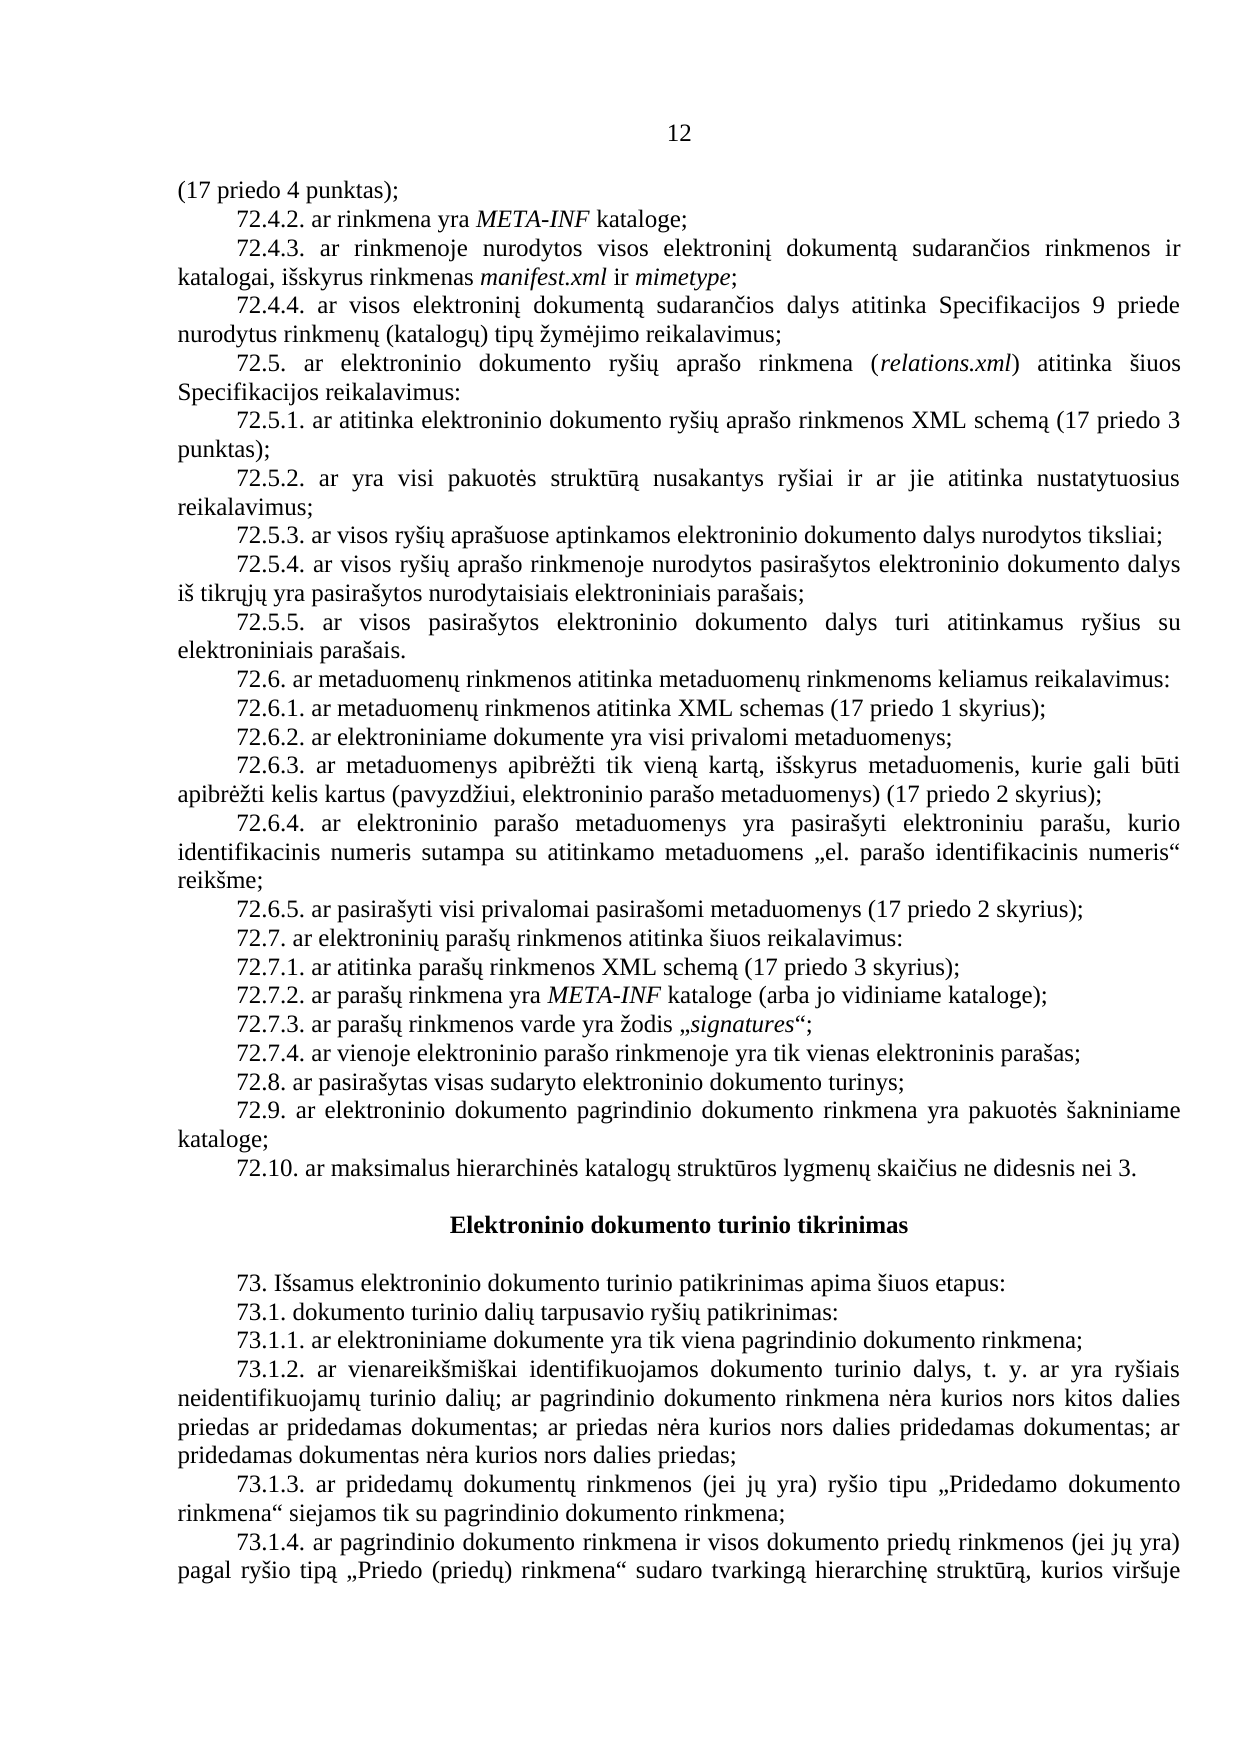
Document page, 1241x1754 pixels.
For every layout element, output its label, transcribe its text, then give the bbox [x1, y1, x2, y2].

text 73.1.3. ar pridedamų dokumentų rinkmenos (jei jų yra) ryšio tipu „Pridedamo dokumento rinkmena“ siejamos tik su pagrindinio dokumento rinkmena; [177, 1469, 1181, 1527]
text 72.7.2. ar parašų rinkmena yra META-INF kataloge (arba jo vidiniame kataloge); [177, 981, 1181, 1009]
text 73.1.2. ar vienareikšmiškai identifikuojamos dokumento turinio dalys, t. y. ar yra ryšiais neidentifikuojamų turinio dalių; ar pagrindinio dokumento rinkmena nėra kurios nors kitos dalies priedas ar pridedamas dokumentas; ar priedas nėra kurios nors dalies pridedamas dokumentas; ar pridedamas dokumentas nėra kurios nors dalies priedas; [177, 1354, 1181, 1469]
text 72.7.1. ar atitinka parašų rinkmenos XML schemą (17 priedo 3 skyrius); [177, 952, 1181, 981]
text 72.6.3. ar metaduomenys apibrėžti tik vieną kartą, išskyrus metaduomenis, kurie gali būti apibrėžti kelis kartus (pavyzdžiui, elektroninio parašo metaduomenys) (17 priedo 2 skyrius); [177, 751, 1181, 808]
text 73. Išsamus elektroninio dokumento turinio patikrinimas apima šiuos etapus: [177, 1268, 1181, 1297]
text (17 priedo 4 punktas); [177, 176, 1181, 204]
text 72.5.4. ar visos ryšių aprašo rinkmenoje nurodytos pasirašytos elektroninio dokumento dalys iš tikrųjų yra pasirašytos nurodytaisiais elektroniniais parašais; [177, 549, 1181, 607]
text 72.6.4. ar elektroninio parašo metaduomenys yra pasirašyti elektroniniu parašu, kurio identifikacinis numeris sutampa su atitinkamo metaduomens „el. parašo identifikacinis numeris“ reikšme; [177, 808, 1181, 894]
text 72.4.2. ar rinkmena yra META-INF kataloge; [177, 204, 1181, 233]
text 72.4.4. ar visos elektroninį dokumentą sudarančios dalys atitinka Specifikacijos 9 priede nurodytus rinkmenų (katalogų) tipų žymėjimo reikalavimus; [177, 291, 1181, 348]
text 72.6.2. ar elektroniniame dokumente yra visi privalomi metaduomenys; [177, 722, 1181, 751]
text 72.5. ar elektroninio dokumento ryšių aprašo rinkmena (relations.xml) atitinka šiuos Specifikacijos reikalavimus: [177, 348, 1181, 406]
text 73.1.1. ar elektroniniame dokumente yra tik viena pagrindinio dokumento rinkmena; [177, 1326, 1181, 1354]
text 72.10. ar maksimalus hierarchinės katalogų struktūros lygmenų skaičius ne didesnis nei 3. [177, 1153, 1181, 1182]
text 72.7. ar elektroninių parašų rinkmenos atitinka šiuos reikalavimus: [177, 923, 1181, 952]
text 72.5.1. ar atitinka elektroninio dokumento ryšių aprašo rinkmenos XML schemą (17 priedo 3 punktas); [177, 406, 1181, 463]
text 72.7.4. ar vienoje elektroninio parašo rinkmenoje yra tik vienas elektroninis parašas; [177, 1038, 1181, 1067]
text 73.1.4. ar pagrindinio dokumento rinkmena ir visos dokumento priedų rinkmenos (jei jų yra) pagal ryšio tipą „Priedo (priedų) rinkmena“ sudaro tvarkingą hierarchinę struktūrą, kurios viršuje [177, 1527, 1181, 1584]
text 72.6. ar metaduomenų rinkmenos atitinka metaduomenų rinkmenoms keliamus reikalavimus: [177, 664, 1181, 693]
text 73.1. dokumento turinio dalių tarpusavio ryšių patikrinimas: [177, 1297, 1181, 1326]
text 72.5.2. ar yra visi pakuotės struktūrą nusakantys ryšiai ir ar jie atitinka nustatytuosius reikalavimus; [177, 463, 1181, 521]
text 72.6.5. ar pasirašyti visi privalomai pasirašomi metaduomenys (17 priedo 2 skyrius); [177, 894, 1181, 923]
text 72.6.1. ar metaduomenų rinkmenos atitinka XML schemas (17 priedo 1 skyrius); [177, 693, 1181, 722]
text 72.5.5. ar visos pasirašytos elektroninio dokumento dalys turi atitinkamus ryšius su elektroniniais parašais. [177, 607, 1181, 664]
text 72.4.3. ar rinkmenoje nurodytos visos elektroninį dokumentą sudarančios rinkmenos ir katalogai, išskyrus rinkmenas manifest.xml ir mimetype; [177, 233, 1181, 291]
text 72.9. ar elektroninio dokumento pagrindinio dokumento rinkmena yra pakuotės šakniniame kataloge; [177, 1096, 1181, 1153]
text Elektroninio dokumento turinio tikrinimas [177, 1211, 1181, 1239]
text 72.8. ar pasirašytas visas sudaryto elektroninio dokumento turinys; [177, 1067, 1181, 1096]
text 72.5.3. ar visos ryšių aprašuose aptinkamos elektroninio dokumento dalys nurodytos tiksliai; [177, 521, 1181, 549]
text 72.7.3. ar parašų rinkmenos varde yra žodis „signatures“; [177, 1009, 1181, 1038]
